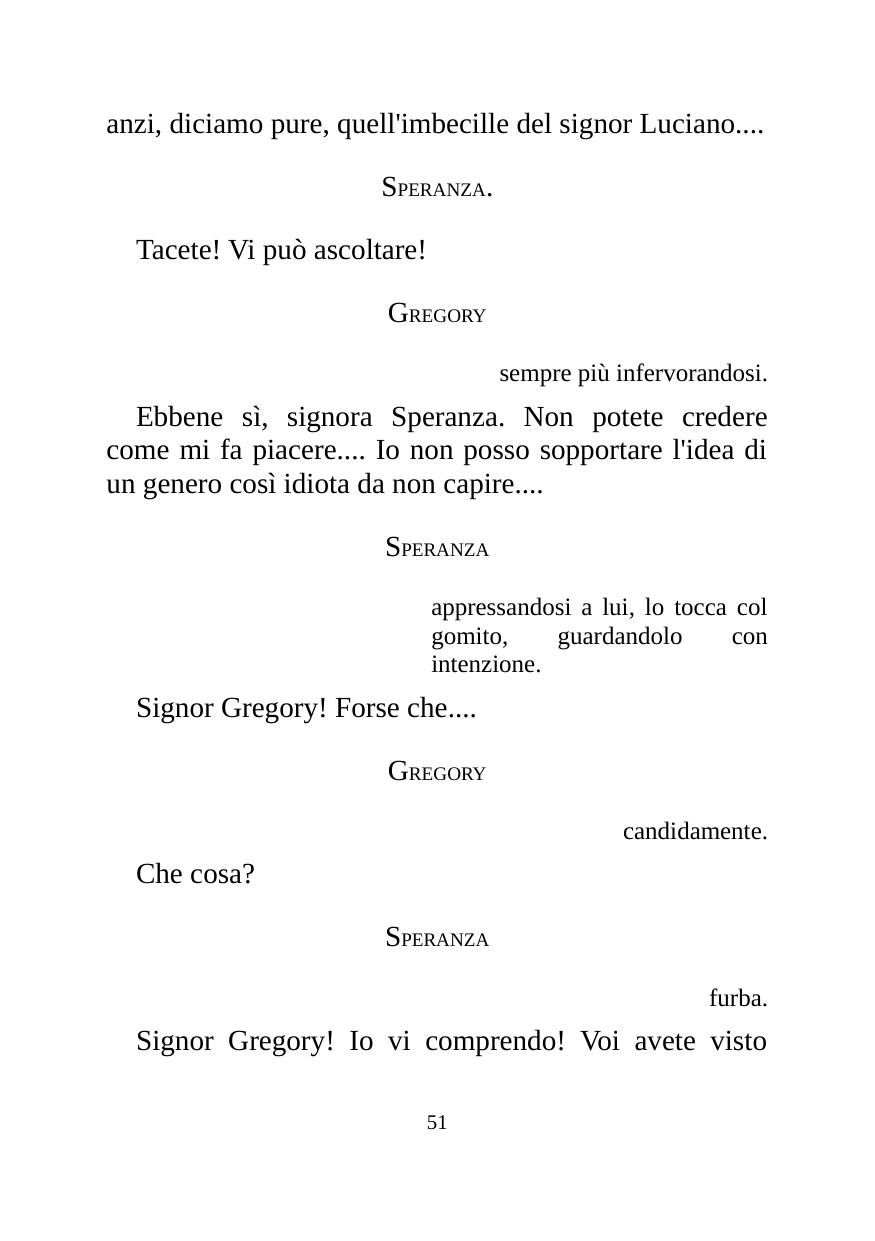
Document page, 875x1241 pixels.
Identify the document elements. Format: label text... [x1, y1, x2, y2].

text sempre più infervorandosi. [431, 358, 768, 387]
text Speranza. [106, 169, 768, 203]
text Gregory [106, 753, 768, 787]
text anzi, diciamo pure, quell'imbecille del signor Luciano.... [106, 106, 768, 140]
text Che cosa? [106, 857, 768, 890]
text Gregory [106, 295, 768, 329]
text Speranza [106, 919, 768, 953]
text Speranza [106, 529, 768, 562]
text candidamente. [431, 816, 768, 845]
text Tacete! Vi può ascoltare! [106, 232, 768, 266]
text furba. [431, 983, 768, 1011]
text appressandosi a lui, lo tocca col gomito, guardandolo con intenzione. [431, 592, 768, 678]
text Ebbene sì, signora Speranza. Non potete credere come mi fa piacere.... Io non posso sopportare l'idea di un genero così idiota da non capire.... [106, 399, 768, 499]
text Signor Gregory! Io vi comprendo! Voi avete visto [106, 1023, 768, 1057]
text Signor Gregory! Forse che.... [106, 690, 768, 723]
